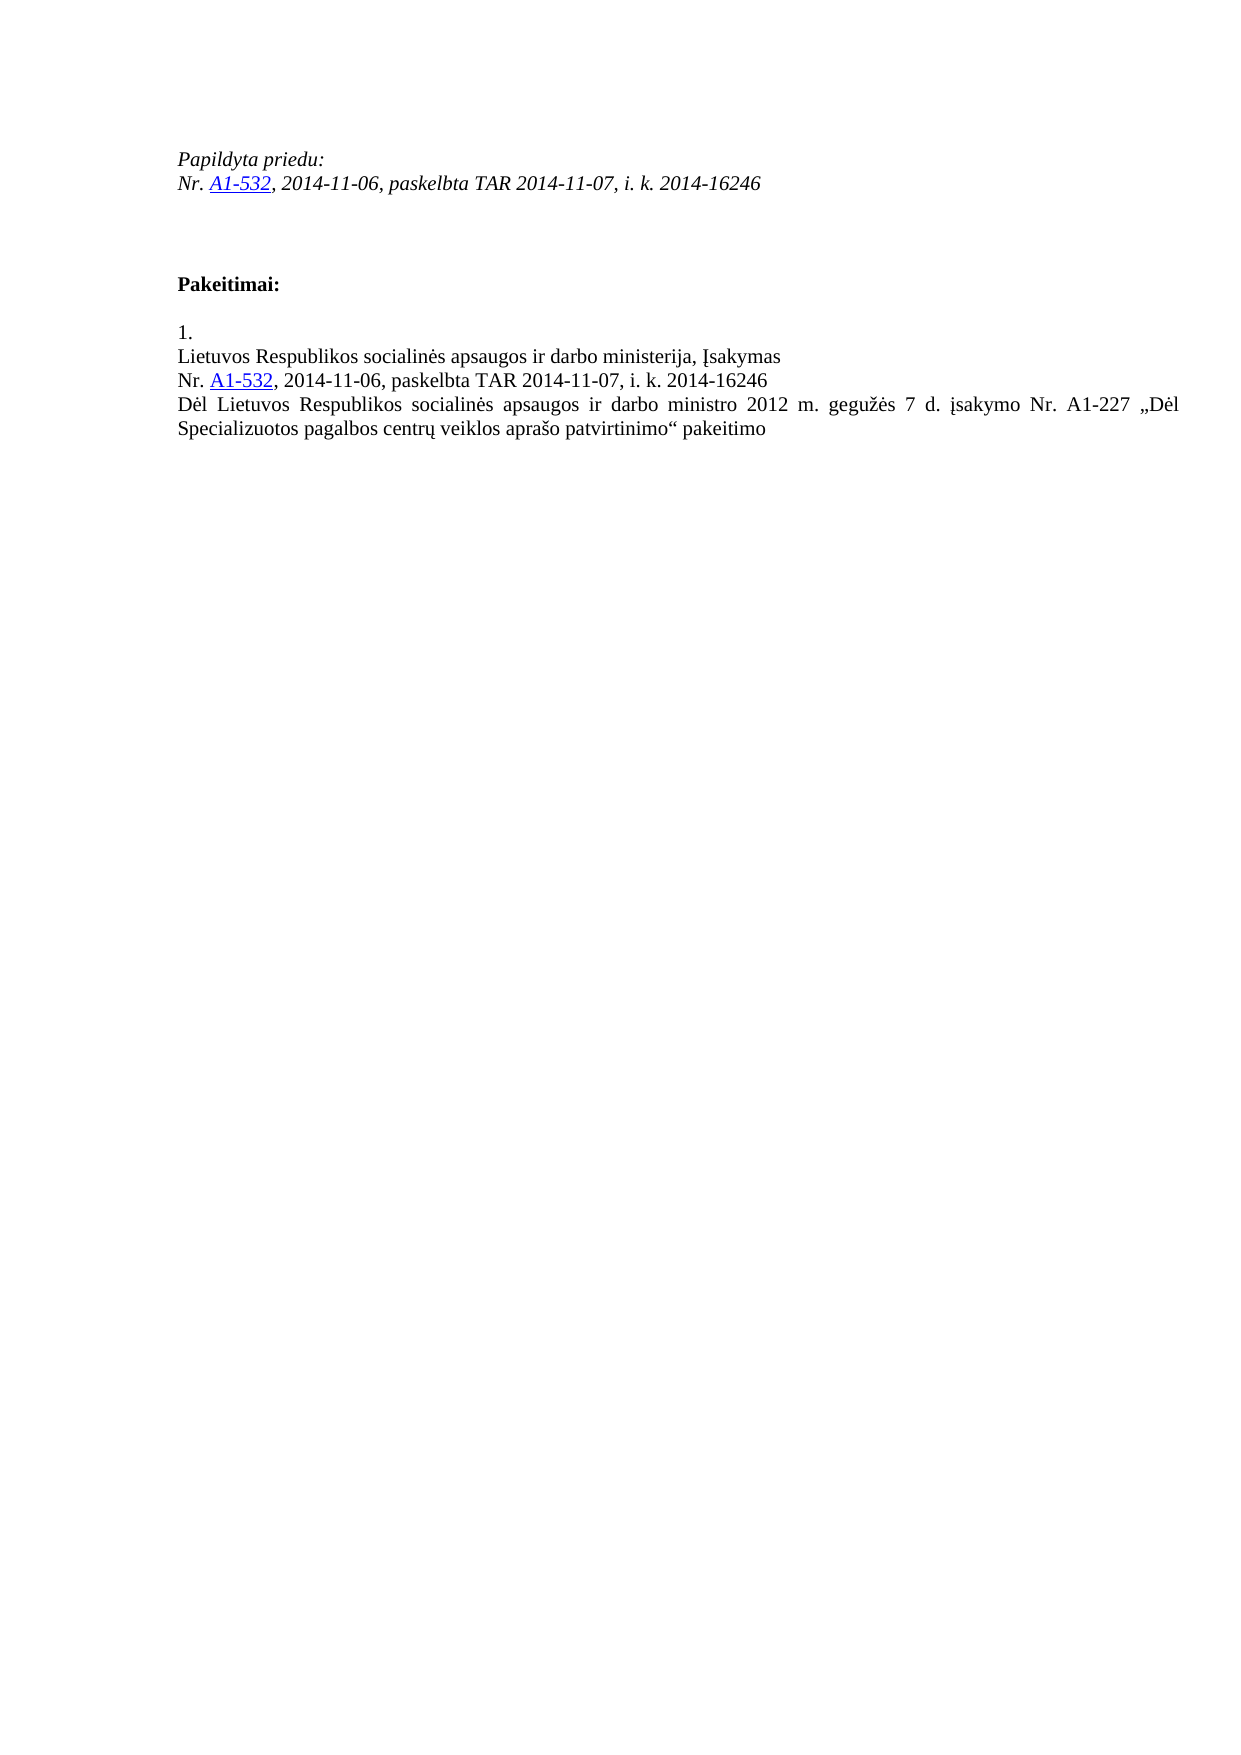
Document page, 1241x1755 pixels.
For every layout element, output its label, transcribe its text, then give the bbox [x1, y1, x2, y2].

text Nr. A1-532, 2014-11-06, paskelbta TAR 2014-11-07, i. k. 2014-16246 [177, 368, 1181, 392]
text Dėl Lietuvos Respublikos socialinės apsaugos ir darbo ministro 2012 m. gegužės 7 d. įsakymo Nr. A1-227 „Dėl Specializuotos pagalbos centrų veiklos aprašo patvirtinimo“ pakeitimo [177, 392, 1181, 440]
text Papildyta priedu: [177, 147, 1181, 171]
text Nr. A1-532, 2014-11-06, paskelbta TAR 2014-11-07, i. k. 2014-16246 [177, 171, 1181, 195]
text Pakeitimai: [177, 272, 1181, 296]
text 1. [177, 320, 1181, 344]
text Lietuvos Respublikos socialinės apsaugos ir darbo ministerija, Įsakymas [177, 344, 1181, 368]
